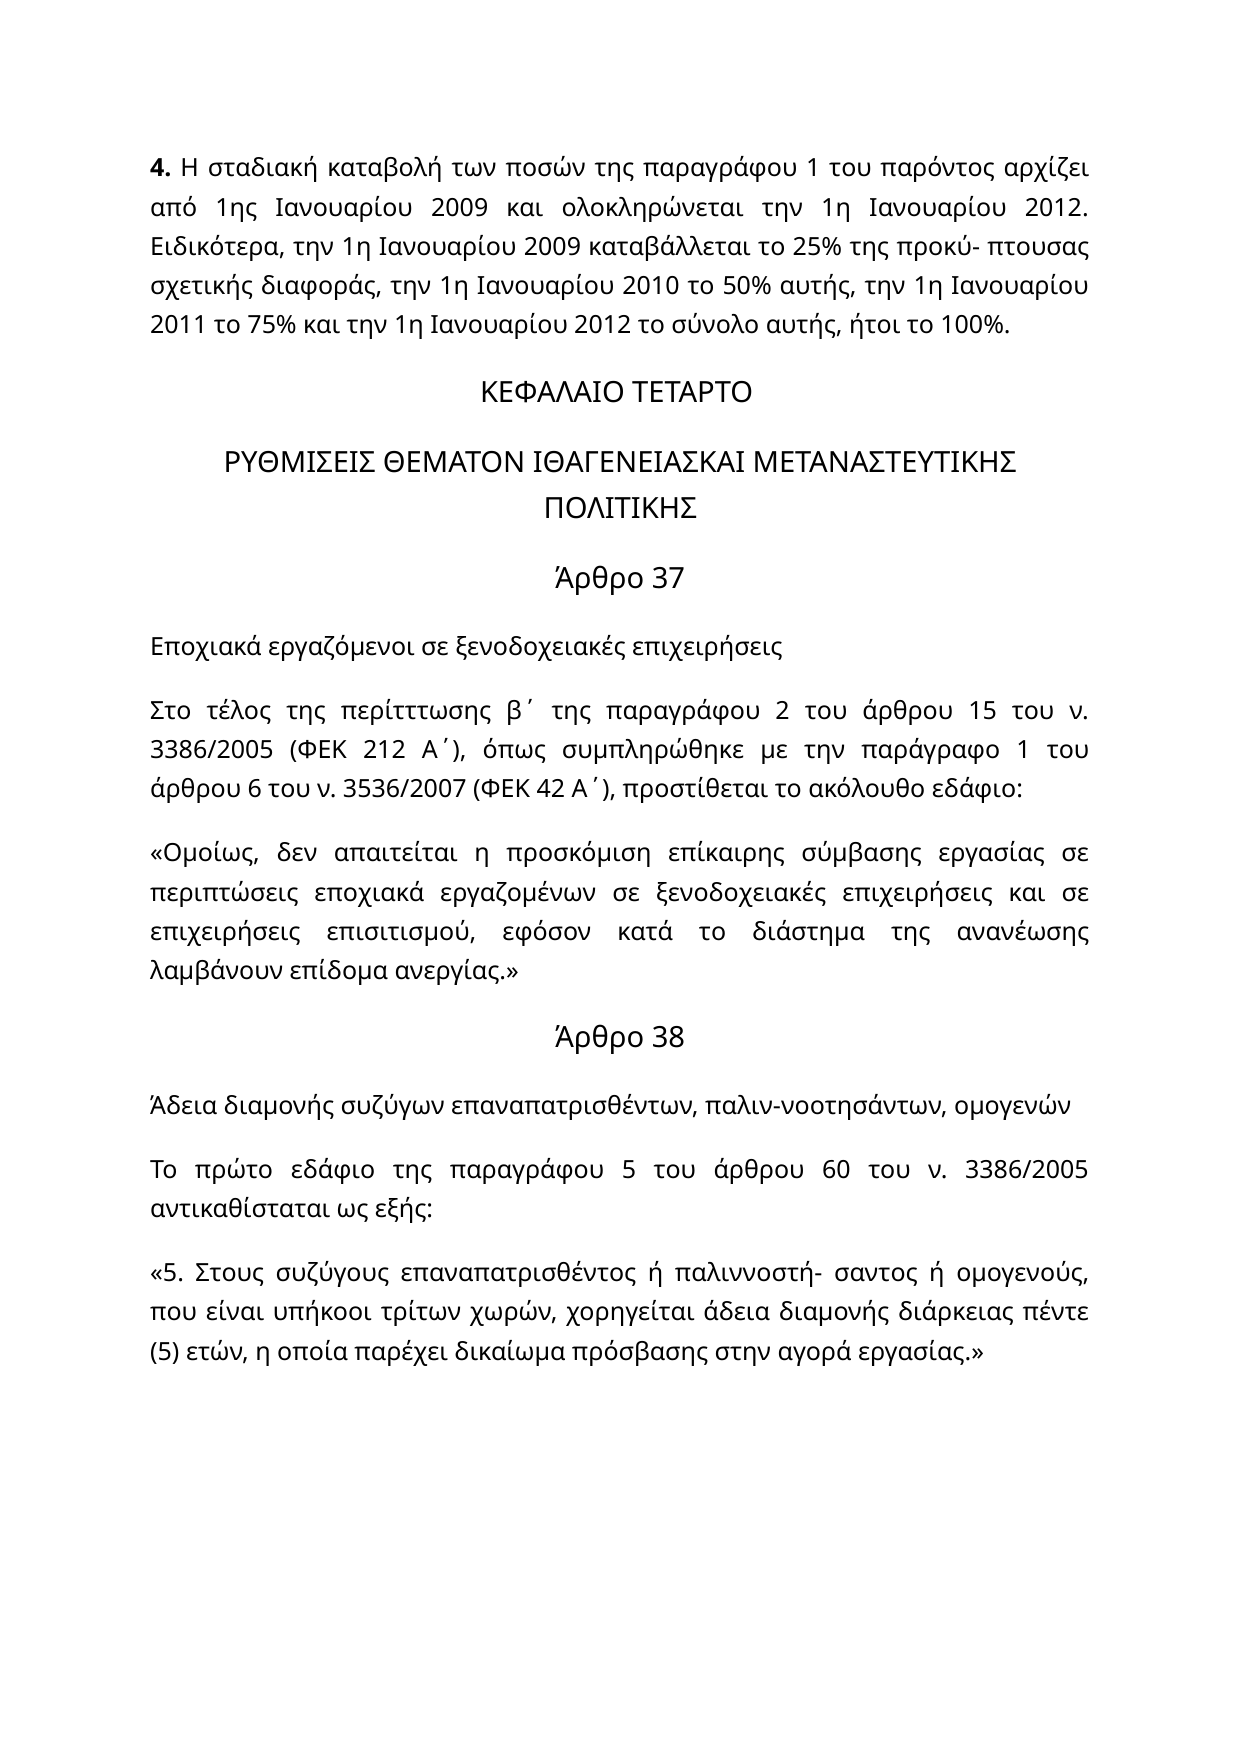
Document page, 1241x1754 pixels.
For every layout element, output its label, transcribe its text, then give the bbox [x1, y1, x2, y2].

text Το πρώτο εδάφιο της παραγράφου 5 του άρθρου 60 του ν. 3386/2005 αντικαθίσταται ως εξής: [150, 1151, 1090, 1225]
text Εποχιακά εργαζόμενοι σε ξενοδοχειακές επιχειρήσεις [150, 628, 1090, 662]
subtitle Άρθρο 38 [150, 1017, 1090, 1056]
text Άδεια διαμονής συζύγων επαναπατρισθέντων, παλιν-νοοτησάντων, ομογενών [150, 1087, 1090, 1121]
text «5. Στους συζύγους επαναπατρισθέντος ή παλιννοστή- σαντος ή ομογενούς, που είναι υπήκοοι τρίτων χωρών, χορηγείται άδεια διαμονής διάρκειας πέντε (5) ετών, η οποία παρέχει δικαίωμα πρόσβασης στην αγορά εργασίας.» [150, 1255, 1090, 1367]
text 4. Η σταδιακή καταβολή των ποσών της παραγράφου 1 του παρόντος αρχίζει από 1ης Ιανουαρίου 2009 και ολοκληρώνεται την 1η Ιανουαρίου 2012. Ειδικότερα, την 1η Ιανουαρίου 2009 καταβάλλεται το 25% της προκύ- πτουσας σχετικής διαφοράς, την 1η Ιανουαρίου 2010 το 50% αυτής, την 1η Ιανουαρίου 2011 το 75% και την 1η Ιανουαρίου 2012 το σύνολο αυτής, ήτοι το 100%. [150, 150, 1090, 341]
text «Ομοίως, δεν απαιτείται η προσκόμιση επίκαιρης σύμβασης εργασίας σε περιπτώσεις εποχιακά εργαζομένων σε ξενοδοχειακές επιχειρήσεις και σε επιχειρήσεις επισιτισμού, εφόσον κατά το διάστημα της ανανέωσης λαμβάνουν επίδομα ανεργίας.» [150, 835, 1090, 987]
text Στο τέλος της περίτττωσης β΄ της παραγράφου 2 του άρθρου 15 του ν. 3386/2005 (ΦΕΚ 212 Α΄), όπως συμπληρώθηκε με την παράγραφο 1 του άρθρου 6 του ν. 3536/2007 (ΦΕΚ 42 Α΄), προστίθεται το ακόλουθο εδάφιο: [150, 692, 1090, 805]
subtitle Άρθρο 37 [150, 558, 1090, 597]
subtitle ΡΥΘΜΙΣΕΙΣ ΘΕΜΑΤΟΝ ΙΘΑΓΕΝΕΙΑΣΚΑΙ ΜΕΤΑΝΑΣΤΕΥΤΙΚΗΣ ΠΟΛΙΤΙΚΗΣ [150, 441, 1090, 527]
subtitle ΚΕΦΑΛΑΙΟ ΤΕΤΑΡΤΟ [150, 371, 1090, 411]
